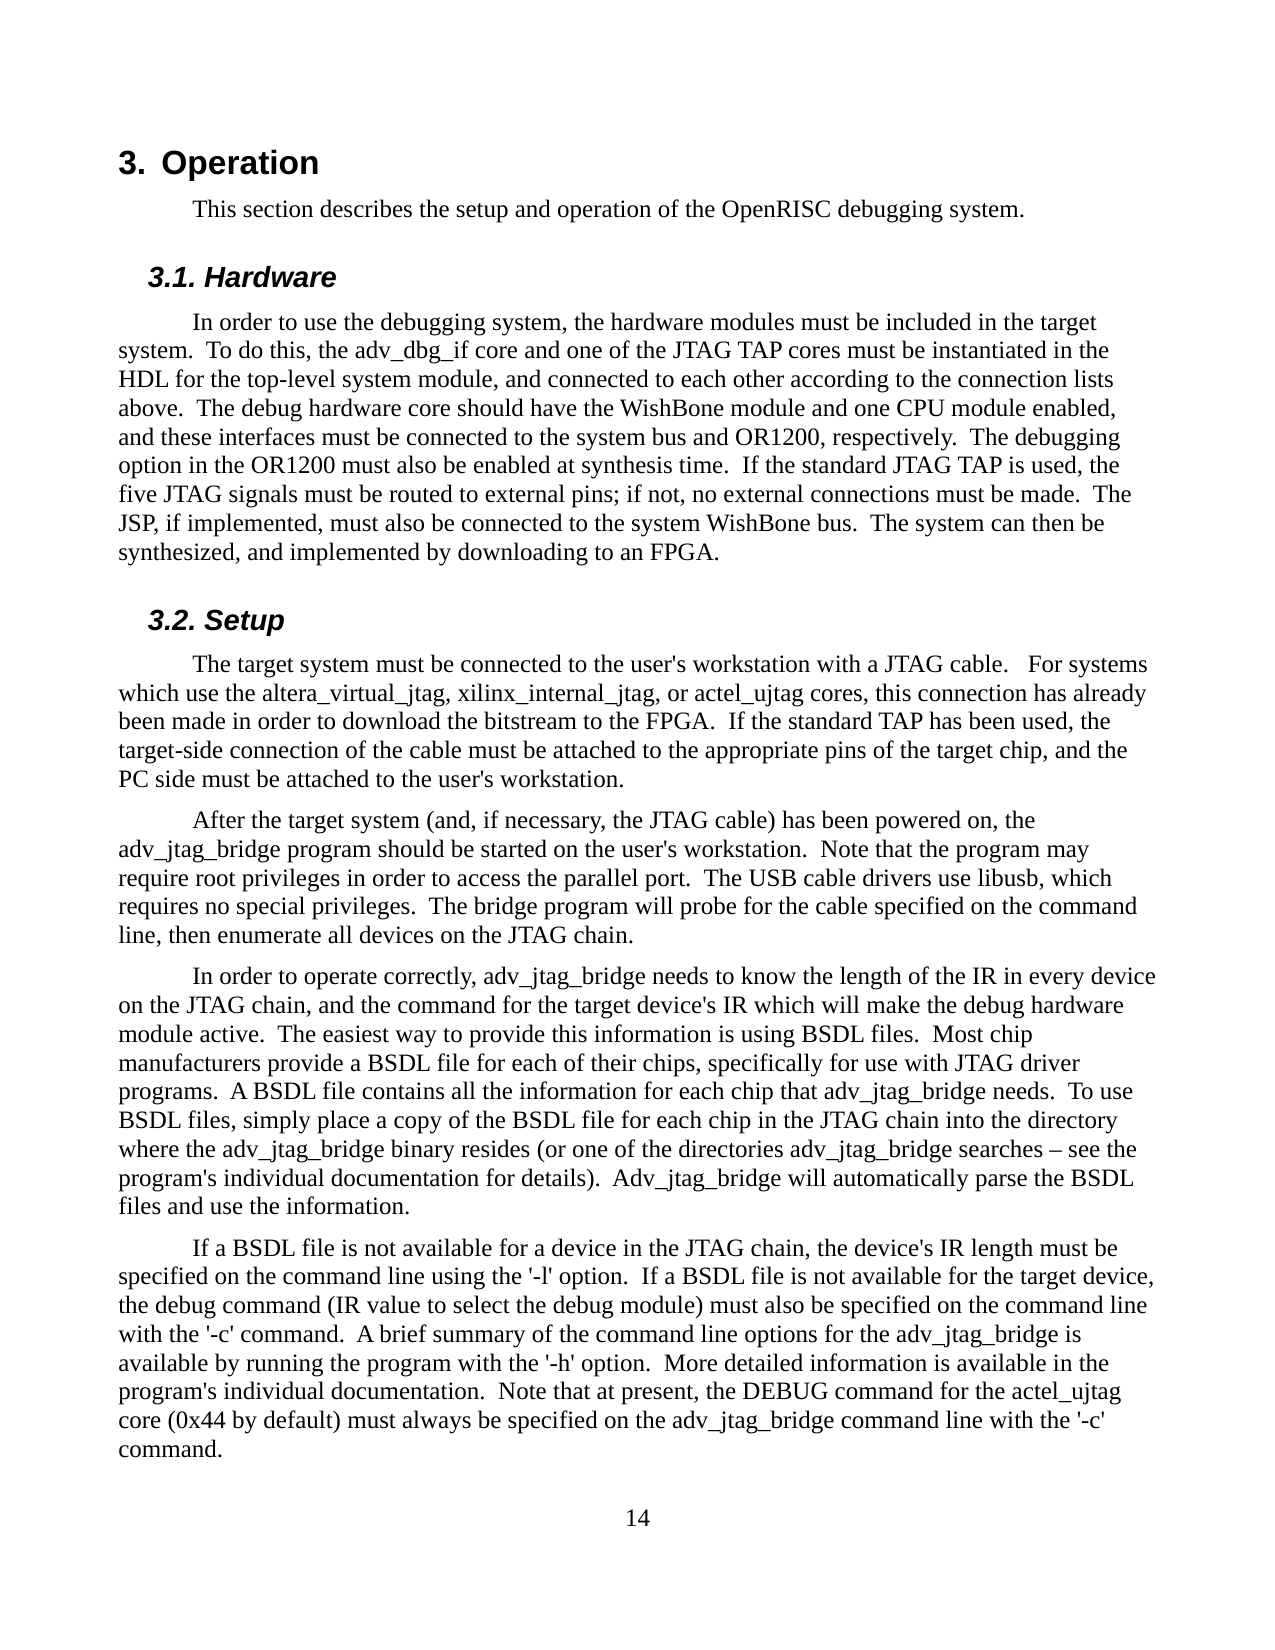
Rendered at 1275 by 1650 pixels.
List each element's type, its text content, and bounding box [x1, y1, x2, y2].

text In order to operate correctly, adv_jtag_bridge needs to know the length of the IR in every device on the JTAG chain, and the command for the target device's IR which will make the debug hardware module active. The easiest way to provide this information is using BSDL files. Most chip manufacturers provide a BSDL file for each of their chips, specifically for use with JTAG driver programs. A BSDL file contains all the information for each chip that adv_jtag_bridge needs. To use BSDL files, simply place a copy of the BSDL file for each chip in the JTAG chain into the directory where the adv_jtag_bridge binary resides (or one of the directories adv_jtag_bridge searches – see the program's individual documentation for details). Adv_jtag_bridge will automatically parse the BSDL files and use the information. [118, 961, 1157, 1220]
subtitle Setup [148, 603, 1157, 636]
text If a BSDL file is not available for a device in the JTAG chain, the device's IR length must be specified on the command line using the '-l' option. If a BSDL file is not available for the target device, the debug command (IR value to select the debug module) must also be specified on the command line with the '-c' command. A brief summary of the command line options for the adv_jtag_bridge is available by running the program with the '-h' option. More detailed information is available in the program's individual documentation. Note that at present, the DEBUG command for the actel_ujtag core (0x44 by default) must always be specified on the adv_jtag_bridge command line with the '-c' command. [118, 1233, 1157, 1463]
text The target system must be connected to the user's workstation with a JTAG cable. For systems which use the altera_virtual_jtag, xilinx_internal_jtag, or actel_ujtag cores, this connection has already been made in order to download the bitstream to the FPGA. If the standard TAP has been used, the target-side connection of the cable must be attached to the appropriate pins of the target chip, and the PC side must be attached to the user's workstation. [118, 649, 1157, 793]
subtitle Operation [118, 143, 1157, 182]
text After the target system (and, if necessary, the JTAG cable) has been powered on, the adv_jtag_bridge program should be started on the user's workstation. Note that the program may require root privileges in order to access the parallel port. The USB cable drivers use libusb, which requires no special privileges. The bridge program will probe for the cable specified on the command line, then enumerate all devices on the JTAG chain. [118, 805, 1157, 949]
text This section describes the setup and operation of the OpenRISC debugging system. [118, 194, 1157, 223]
subtitle Hardware [148, 261, 1157, 294]
text In order to use the debugging system, the hardware modules must be included in the target system. To do this, the adv_dbg_if core and one of the JTAG TAP cores must be instantiated in the HDL for the top-level system module, and connected to each other according to the connection lists above. The debug hardware core should have the WishBone module and one CPU module enabled, and these interfaces must be connected to the system bus and OR1200, respectively. The debugging option in the OR1200 must also be enabled at synthesis time. If the standard JTAG TAP is used, the five JTAG signals must be routed to external pins; if not, no external connections must be made. The JSP, if implemented, must also be connected to the system WishBone bus. The system can then be synthesized, and implemented by downloading to an FPGA. [118, 307, 1157, 565]
